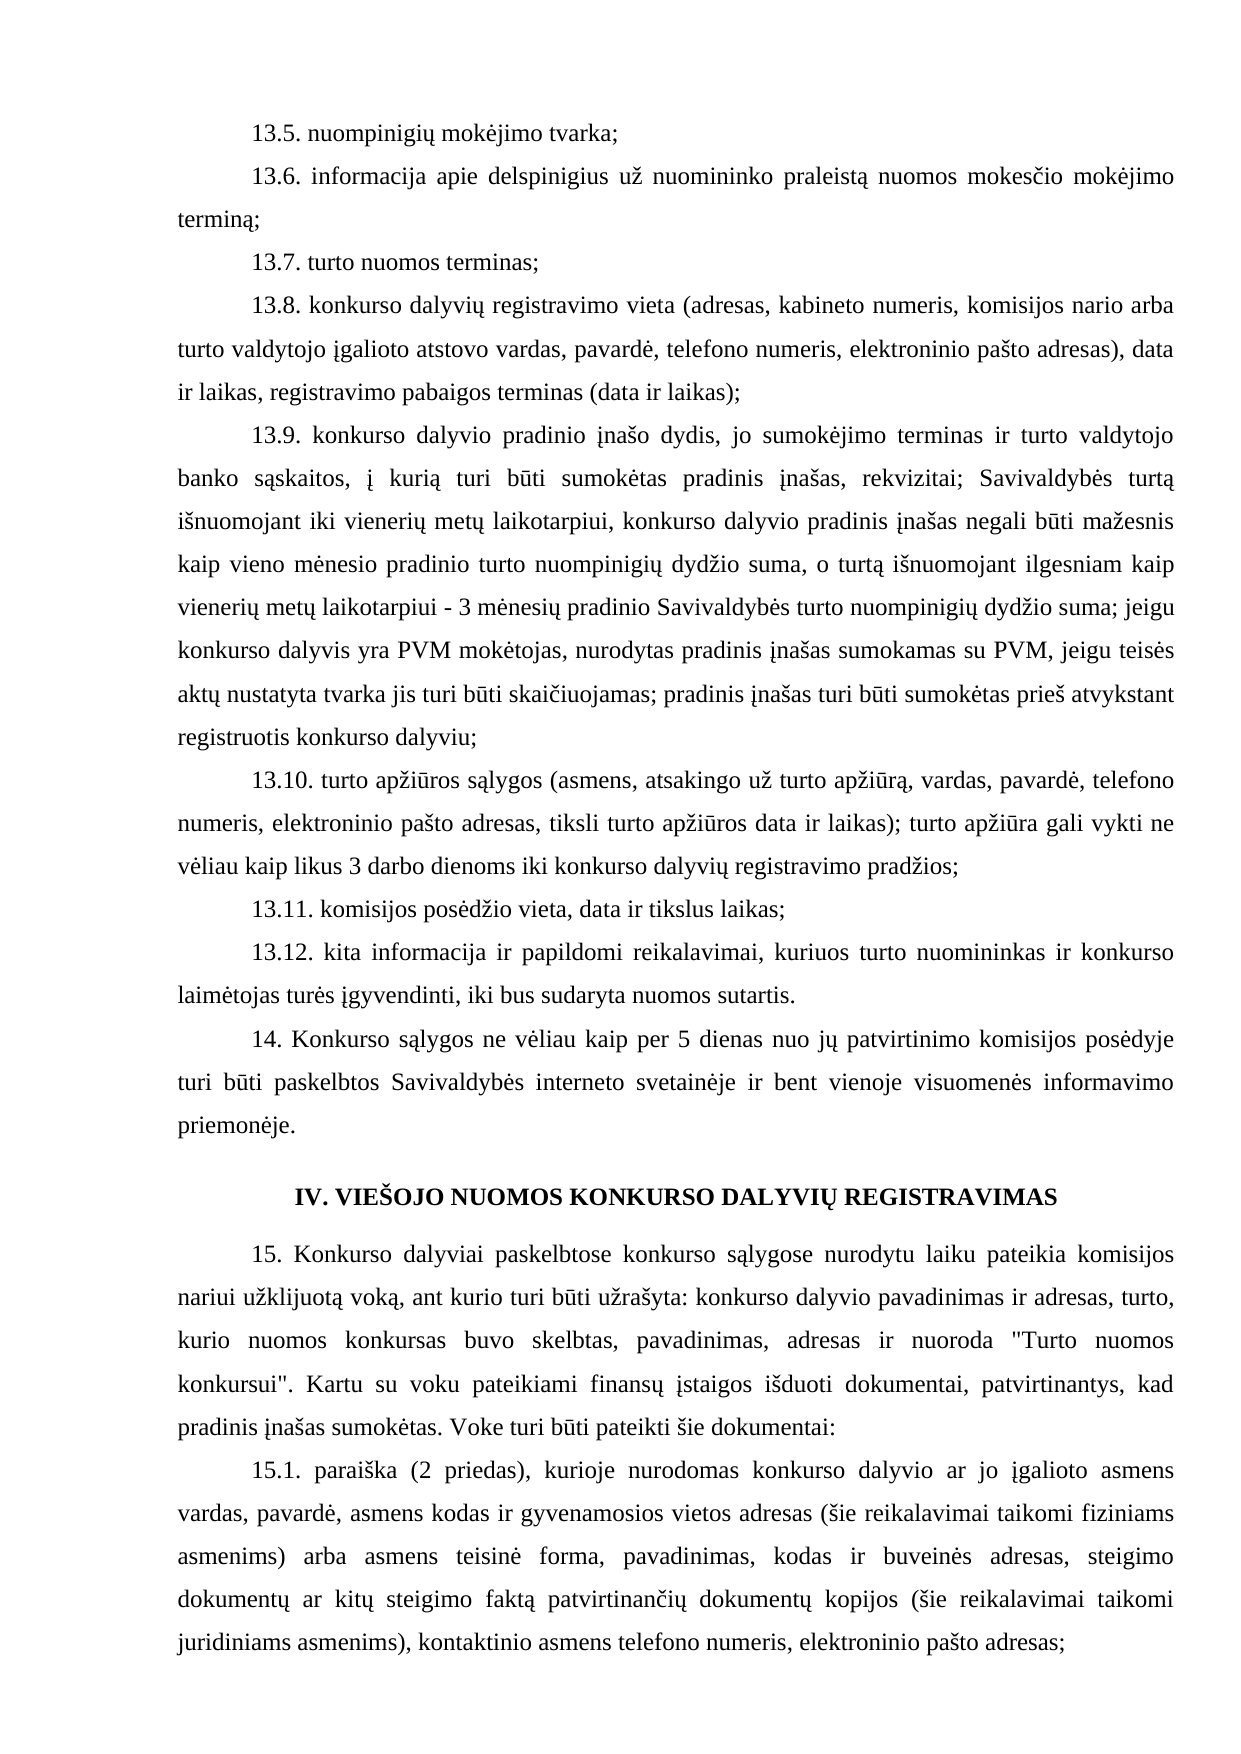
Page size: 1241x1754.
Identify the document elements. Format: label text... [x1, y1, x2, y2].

text 13.6. informacija apie delspinigius už nuomininko praleistą nuomos mokesčio mokėjimo terminą; [177, 161, 1175, 233]
text 13.5. nuompinigių mokėjimo tvarka; [177, 118, 1175, 147]
text IV. VIEŠOJO NUOMOS KONKURSO DALYVIŲ REGISTRAVIMAS [177, 1182, 1175, 1211]
text 13.12. kita informacija ir papildomi reikalavimai, kuriuos turto nuomininkas ir konkurso laimėtojas turės įgyvendinti, iki bus sudaryta nuomos sutartis. [177, 937, 1175, 1009]
text 13.7. turto nuomos terminas; [177, 247, 1175, 276]
text 14. Konkurso sąlygos ne vėliau kaip per 5 dienas nuo jų patvirtinimo komisijos posėdyje turi būti paskelbtos Savivaldybės interneto svetainėje ir bent vienoje visuomenės informavimo priemonėje. [177, 1024, 1175, 1139]
text 15.1. paraiška (2 priedas), kurioje nurodomas konkurso dalyvio ar jo įgalioto asmens vardas, pavardė, asmens kodas ir gyvenamosios vietos adresas (šie reikalavimai taikomi fiziniams asmenims) arba asmens teisinė forma, pavadinimas, kodas ir buveinės adresas, steigimo dokumentų ar kitų steigimo faktą patvirtinančių dokumentų kopijos (šie reikalavimai taikomi juridiniams asmenims), kontaktinio asmens telefono numeris, elektroninio pašto adresas; [177, 1455, 1175, 1656]
text 15. Konkurso dalyviai paskelbtose konkurso sąlygose nurodytu laiku pateikia komisijos nariui užklijuotą voką, ant kurio turi būti užrašyta: konkurso dalyvio pavadinimas ir adresas, turto, kurio nuomos konkursas buvo skelbtas, pavadinimas, adresas ir nuoroda "Turto nuomos konkursui". Kartu su voku pateikiami finansų įstaigos išduoti dokumentai, patvirtinantys, kad pradinis įnašas sumokėtas. Voke turi būti pateikti šie dokumentai: [177, 1239, 1175, 1441]
text 13.9. konkurso dalyvio pradinio įnašo dydis, jo sumokėjimo terminas ir turto valdytojo banko sąskaitos, į kurią turi būti sumokėtas pradinis įnašas, rekvizitai; Savivaldybės turtą išnuomojant iki vienerių metų laikotarpiui, konkurso dalyvio pradinis įnašas negali būti mažesnis kaip vieno mėnesio pradinio turto nuompinigių dydžio suma, o turtą išnuomojant ilgesniam kaip vienerių metų laikotarpiui - 3 mėnesių pradinio Savivaldybės turto nuompinigių dydžio suma; jeigu konkurso dalyvis yra PVM mokėtojas, nurodytas pradinis įnašas sumokamas su PVM, jeigu teisės aktų nustatyta tvarka jis turi būti skaičiuojamas; pradinis įnašas turi būti sumokėtas prieš atvykstant registruotis konkurso dalyviu; [177, 420, 1175, 751]
text 13.8. konkurso dalyvių registravimo vieta (adresas, kabineto numeris, komisijos nario arba turto valdytojo įgalioto atstovo vardas, pavardė, telefono numeris, elektroninio pašto adresas), data ir laikas, registravimo pabaigos terminas (data ir laikas); [177, 291, 1175, 406]
text 13.10. turto apžiūros sąlygos (asmens, atsakingo už turto apžiūrą, vardas, pavardė, telefono numeris, elektroninio pašto adresas, tiksli turto apžiūros data ir laikas); turto apžiūra gali vykti ne vėliau kaip likus 3 darbo dienoms iki konkurso dalyvių registravimo pradžios; [177, 765, 1175, 880]
text 13.11. komisijos posėdžio vieta, data ir tikslus laikas; [177, 894, 1175, 923]
